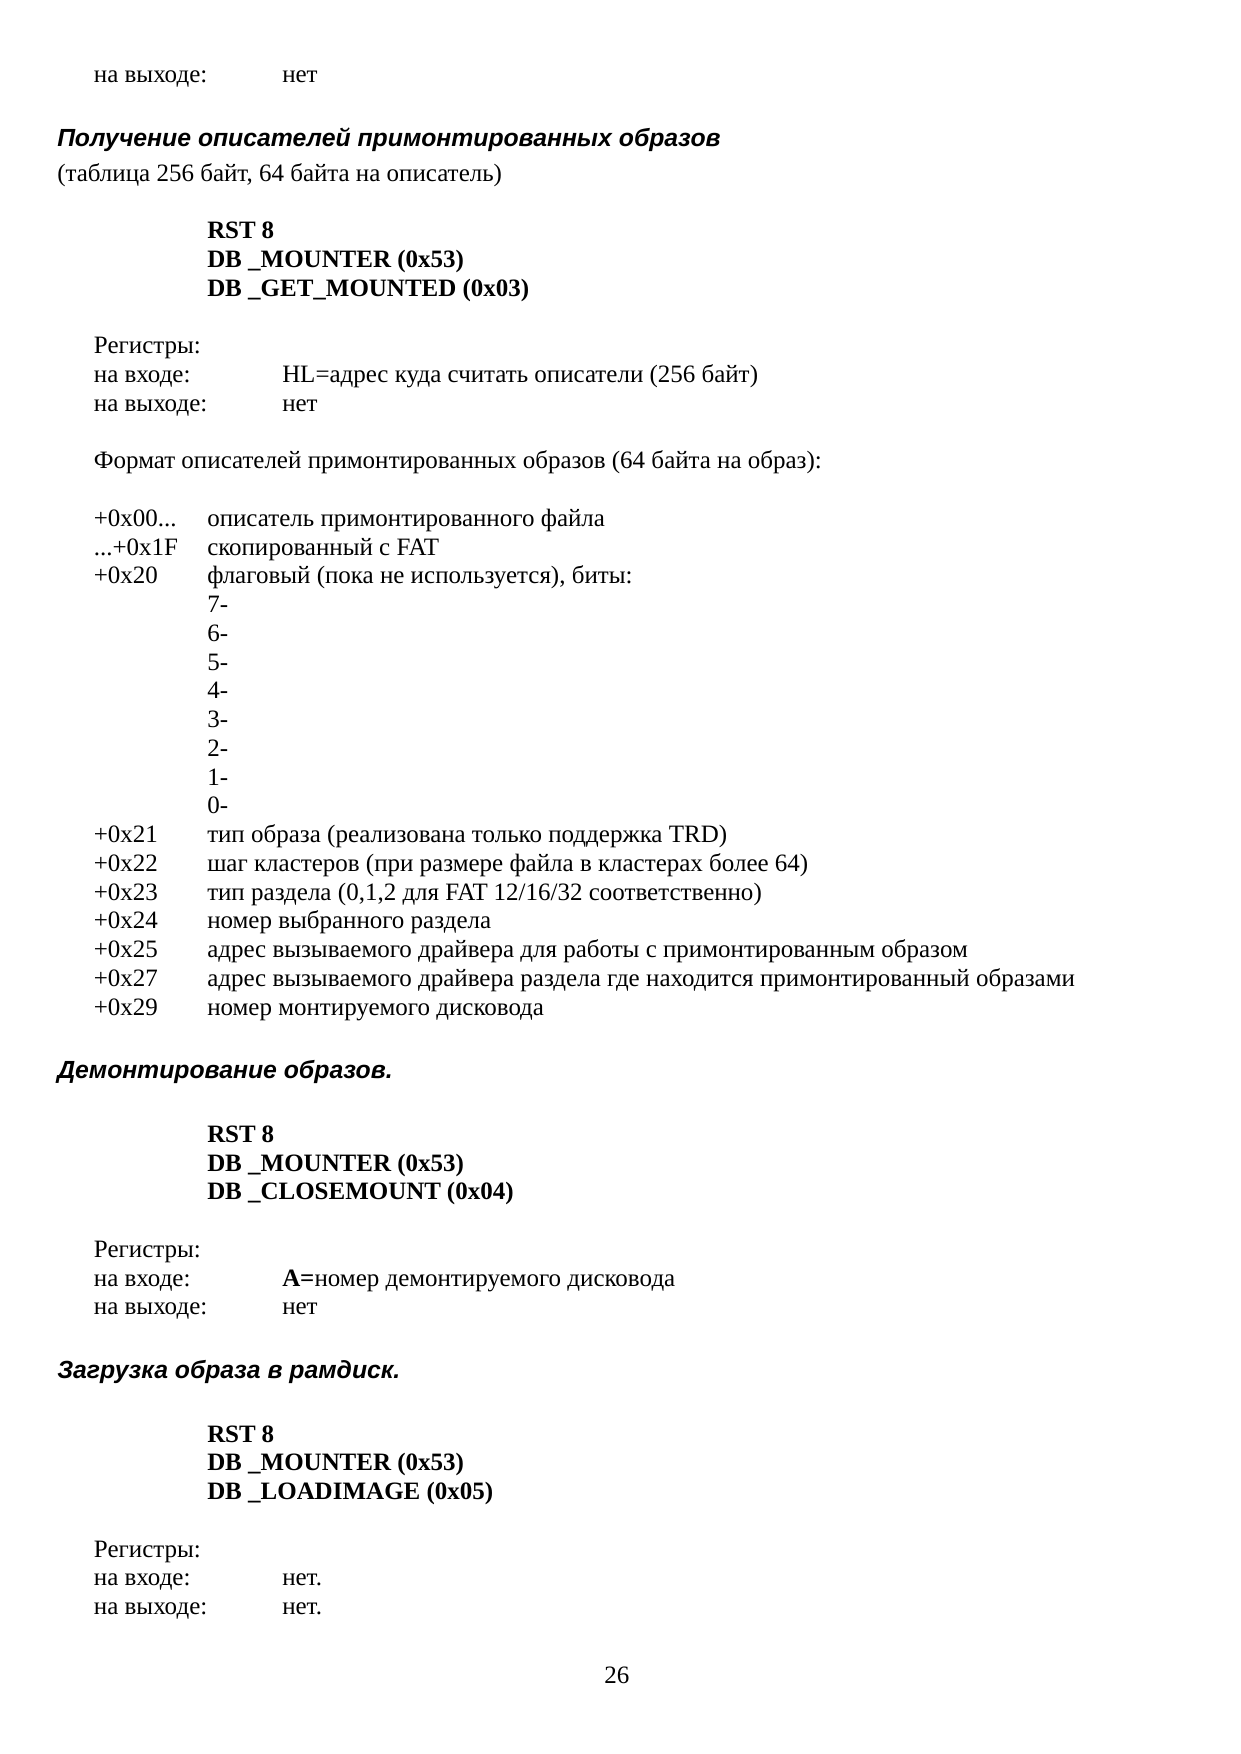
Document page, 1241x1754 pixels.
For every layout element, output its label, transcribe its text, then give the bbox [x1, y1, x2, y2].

text Регистры: [57, 1234, 1176, 1263]
text на входе: нет. [57, 1562, 1176, 1591]
text ...+0x1F скопированный с FAT [57, 532, 1176, 560]
text RST 8 [57, 215, 1176, 244]
subtitle Демонтирование образов. [57, 1055, 1176, 1084]
text Формат описателей примонтированных образов (64 байта на образ): [57, 445, 1176, 474]
text RST 8 [57, 1119, 1176, 1148]
text 2- [57, 733, 1176, 762]
text DB _GET_MOUNTED (0x03) [57, 273, 1176, 302]
text на выходе: нет. [57, 1591, 1176, 1620]
text +0x21 тип образа (реализована только поддержка TRD) [57, 819, 1176, 848]
text Регистры: [57, 330, 1176, 359]
text +0x20 флаговый (пока не используется), биты: [57, 560, 1176, 589]
text на выходе: нет [57, 59, 1176, 88]
text 7- [57, 589, 1176, 618]
text (таблица 256 байт, 64 байта на описатель) [57, 158, 1176, 187]
text 3- [57, 704, 1176, 733]
subtitle Загрузка образа в рамдиск. [57, 1355, 1176, 1384]
text на выходе: нет [57, 1291, 1176, 1320]
text 4- [57, 675, 1176, 704]
text 1- [57, 762, 1176, 790]
text 6- [57, 618, 1176, 647]
text +0x22 шаг кластеров (при размере файла в кластерах более 64) [57, 848, 1176, 877]
text DB _MOUNTER (0x53) [57, 244, 1176, 273]
text +0x23 тип раздела (0,1,2 для FAT 12/16/32 соответственно) [57, 877, 1176, 905]
text +0x29 номер монтируемого дисковода [57, 992, 1176, 1020]
text на входе: A=номер демонтируемого дисковода [57, 1263, 1176, 1291]
text +0x27 адрес вызываемого драйвера раздела где находится примонтированный образами [57, 963, 1176, 992]
text RST 8 [57, 1419, 1176, 1447]
text +0x00... описатель примонтированного файла [57, 503, 1176, 532]
text 0- [57, 790, 1176, 819]
text Регистры: [57, 1534, 1176, 1562]
text на выходе: нет [57, 388, 1176, 417]
text на входе: HL=адрес куда считать описатели (256 байт) [57, 359, 1176, 388]
text DB _CLOSEMOUNT (0x04) [57, 1176, 1176, 1205]
text +0x25 адрес вызываемого драйвера для работы с примонтированным образом [57, 934, 1176, 963]
text DB _LOADIMAGE (0x05) [57, 1476, 1176, 1505]
subtitle Получение описателей примонтированных образов [57, 123, 1176, 152]
text DB _MOUNTER (0x53) [57, 1148, 1176, 1176]
text 5- [57, 647, 1176, 675]
text +0x24 номер выбранного раздела [57, 905, 1176, 934]
text DB _MOUNTER (0x53) [57, 1447, 1176, 1476]
